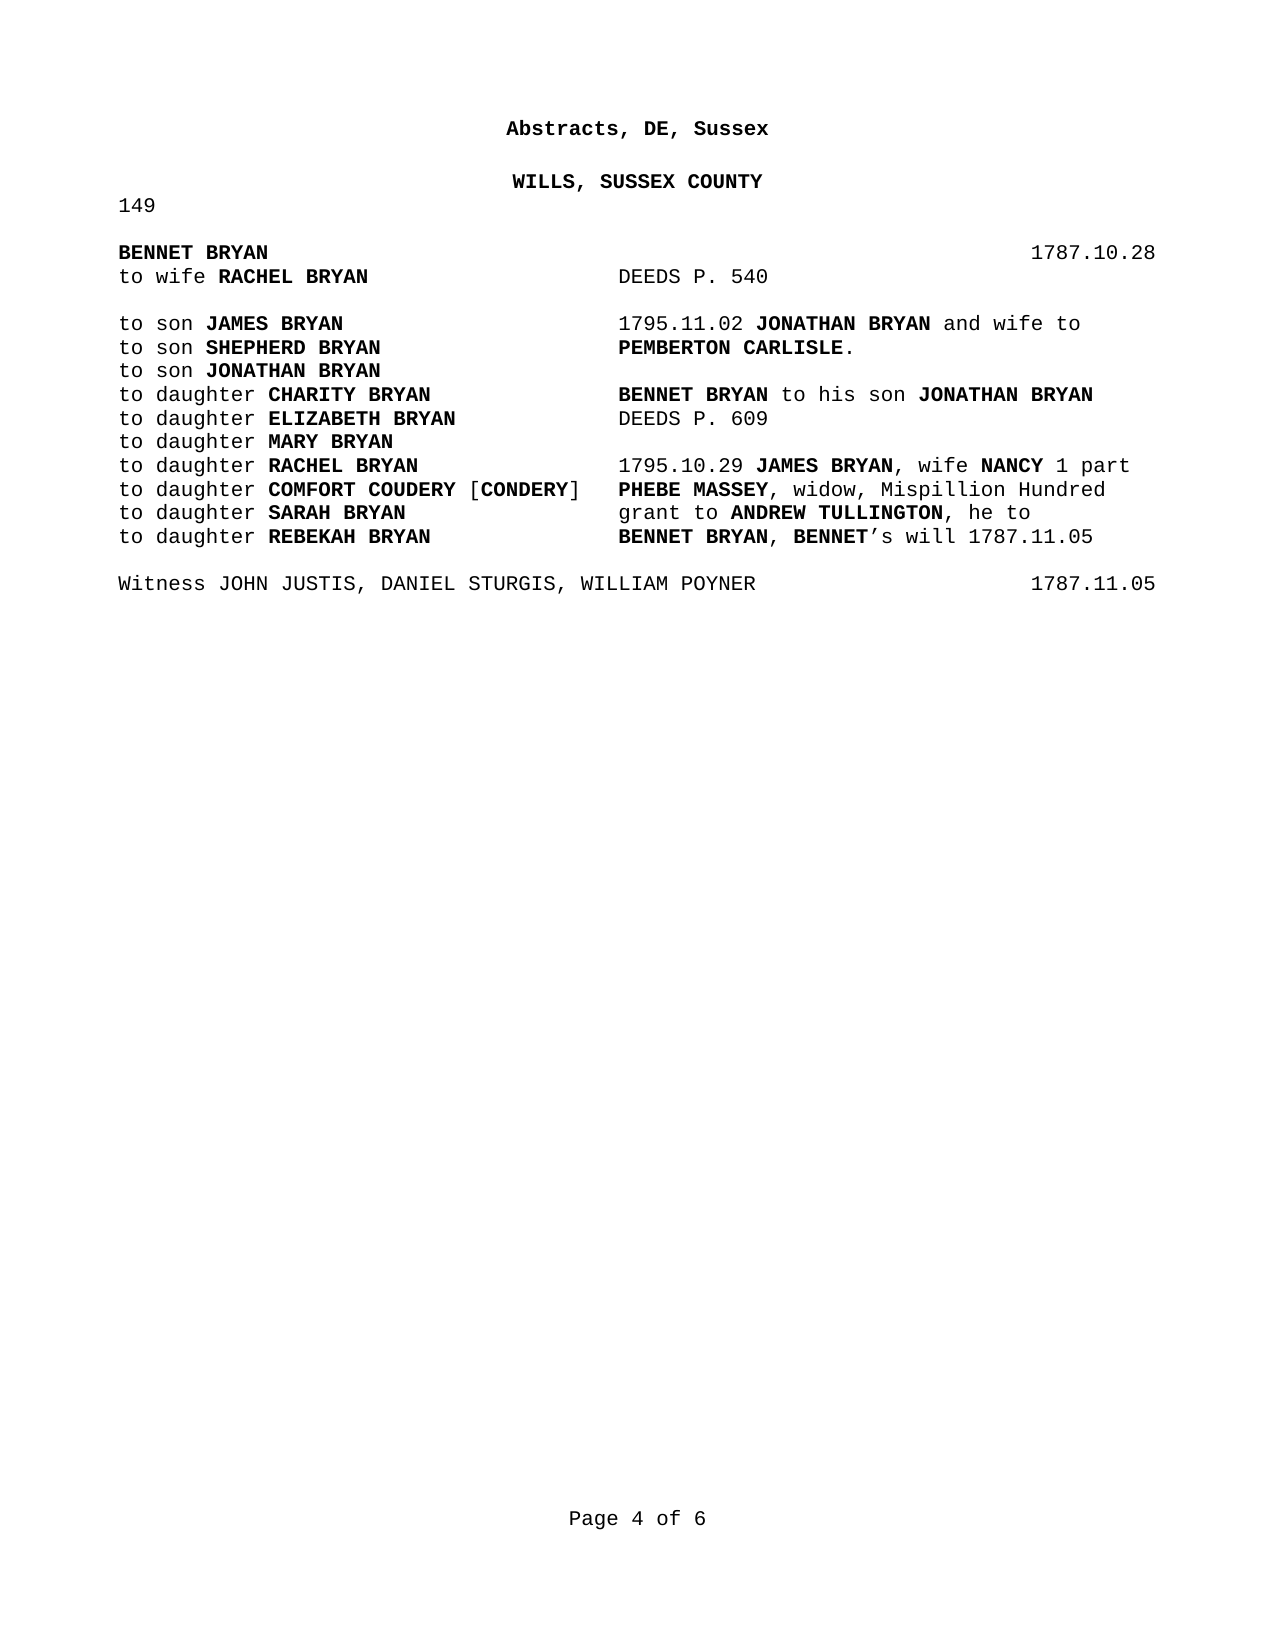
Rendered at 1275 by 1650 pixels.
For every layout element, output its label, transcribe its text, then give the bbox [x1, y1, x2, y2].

text to daughter COMFORT COUDERY [CONDERY] Phebe Massey, widow, Mispillion Hundred [118, 479, 1157, 502]
text to daughter SARAH BRYAN grant to Andrew Tullington, he to [118, 502, 1157, 526]
text to daughter MARY BRYAN [118, 431, 1157, 455]
text BENNET BRYAN 1787.10.28 [118, 242, 1157, 266]
text WILLS, SUSSEX COUNTY [118, 171, 1157, 195]
text to daughter REBEKAH BRYAN Bennet Bryan, Bennet’s will 1787.11.05 [118, 526, 1157, 549]
text to son JAMES BRYAN 1795.11.02 Jonathan Bryan and wife to [118, 313, 1157, 337]
text to son JONATHAN BRYAN [118, 360, 1157, 384]
text 149 [118, 195, 1157, 218]
text Witness JOHN JUSTIS, DANIEL STURGIS, WILLIAM POYNER 1787.11.05 [118, 573, 1157, 597]
text to daughter ELIZABETH BRYAN DEEDS P. 609 [118, 408, 1157, 431]
text to daughter CHARITY BRYAN Bennet Bryan to his son Jonathan Bryan [118, 384, 1157, 408]
text to wife RACHEL BRYAN DEEDS P. 540 [118, 266, 1157, 289]
text to son SHEPHERD BRYAN PemBerton Carlisle. [118, 337, 1157, 360]
text to daughter RACHEL BRYAN 1795.10.29 James Bryan, wife Nancy 1 part [118, 455, 1157, 479]
